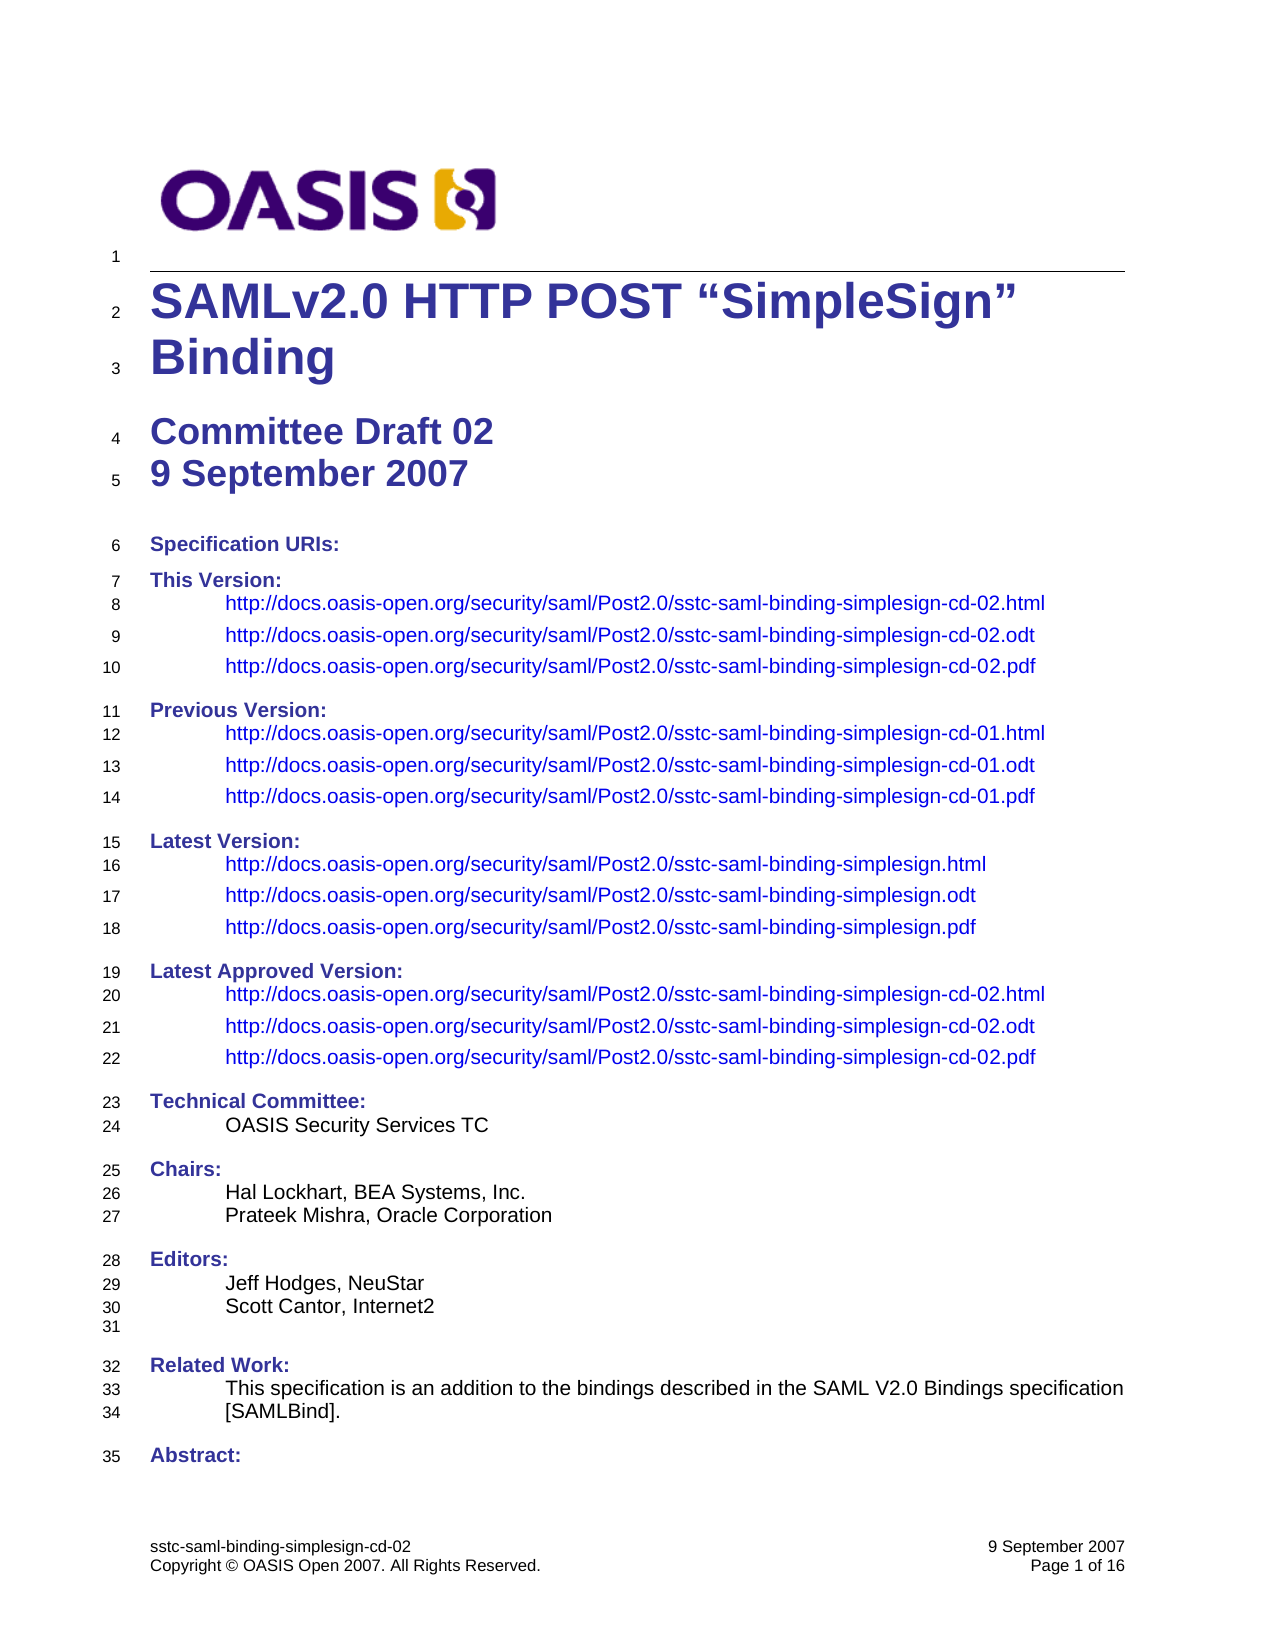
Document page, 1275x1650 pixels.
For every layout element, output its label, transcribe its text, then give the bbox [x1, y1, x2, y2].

text Jeff Hodges, NeuStar [225, 1271, 1125, 1294]
title Hal Lockhart, BEA Systems, Inc. Prateek Mishra, Oracle Corporation [225, 1181, 1125, 1227]
title Related Work: [150, 1353, 1125, 1376]
title http://docs.oasis-open.org/security/saml/Post2.0/sstc-saml-binding-simplesign-cd-02.pdf [225, 655, 1125, 678]
title http://docs.oasis-open.org/security/saml/Post2.0/sstc-saml-binding-simplesign-cd-02.html [225, 592, 1125, 615]
title This Version: [150, 568, 1125, 592]
title Chairs: [150, 1157, 1125, 1181]
title http://docs.oasis-open.org/security/saml/Post2.0/sstc-saml-binding-simplesign-cd-01.odt [225, 753, 1125, 777]
title Abstract: [150, 1444, 1125, 1467]
title Latest Approved Version: [150, 959, 1125, 983]
title http://docs.oasis-open.org/security/saml/Post2.0/sstc-saml-binding-simplesign.odt [225, 884, 1125, 907]
title http://docs.oasis-open.org/security/saml/Post2.0/sstc-saml-binding-simplesign-cd-02.odt [225, 623, 1125, 646]
title http://docs.oasis-open.org/security/saml/Post2.0/sstc-saml-binding-simplesign-cd-02.odt [225, 1014, 1125, 1038]
title This specification is an addition to the bindings described in the SAML V2.0 Bindings specification [SAMLBind]. [225, 1376, 1125, 1423]
title Previous Version: [150, 699, 1125, 722]
title http://docs.oasis-open.org/security/saml/Post2.0/sstc-saml-binding-simplesign.html [225, 852, 1125, 876]
title Editors: [150, 1248, 1125, 1271]
title Specification URIs: [150, 533, 1125, 556]
title http://docs.oasis-open.org/security/saml/Post2.0/sstc-saml-binding-simplesign-cd-01.html [225, 722, 1125, 745]
picture [151, 151, 510, 243]
title Latest Version: [150, 829, 1125, 852]
text Scott Cantor, Internet2 [225, 1294, 1125, 1317]
subtitle Committee Draft 02 9 September 2007 [150, 409, 1125, 494]
title SAMLv2.0 HTTP POST “SimpleSign” Binding [150, 272, 1125, 385]
title Technical Committee: [150, 1090, 1125, 1113]
title http://docs.oasis-open.org/security/saml/Post2.0/sstc-saml-binding-simplesign-cd-02.html [225, 983, 1125, 1006]
title http://docs.oasis-open.org/security/saml/Post2.0/sstc-saml-binding-simplesign-cd-02.pdf [225, 1046, 1125, 1069]
title http://docs.oasis-open.org/security/saml/Post2.0/sstc-saml-binding-simplesign.pdf [225, 916, 1125, 939]
title OASIS Security Services TC [225, 1113, 1125, 1136]
title http://docs.oasis-open.org/security/saml/Post2.0/sstc-saml-binding-simplesign-cd-01.pdf [225, 785, 1125, 808]
